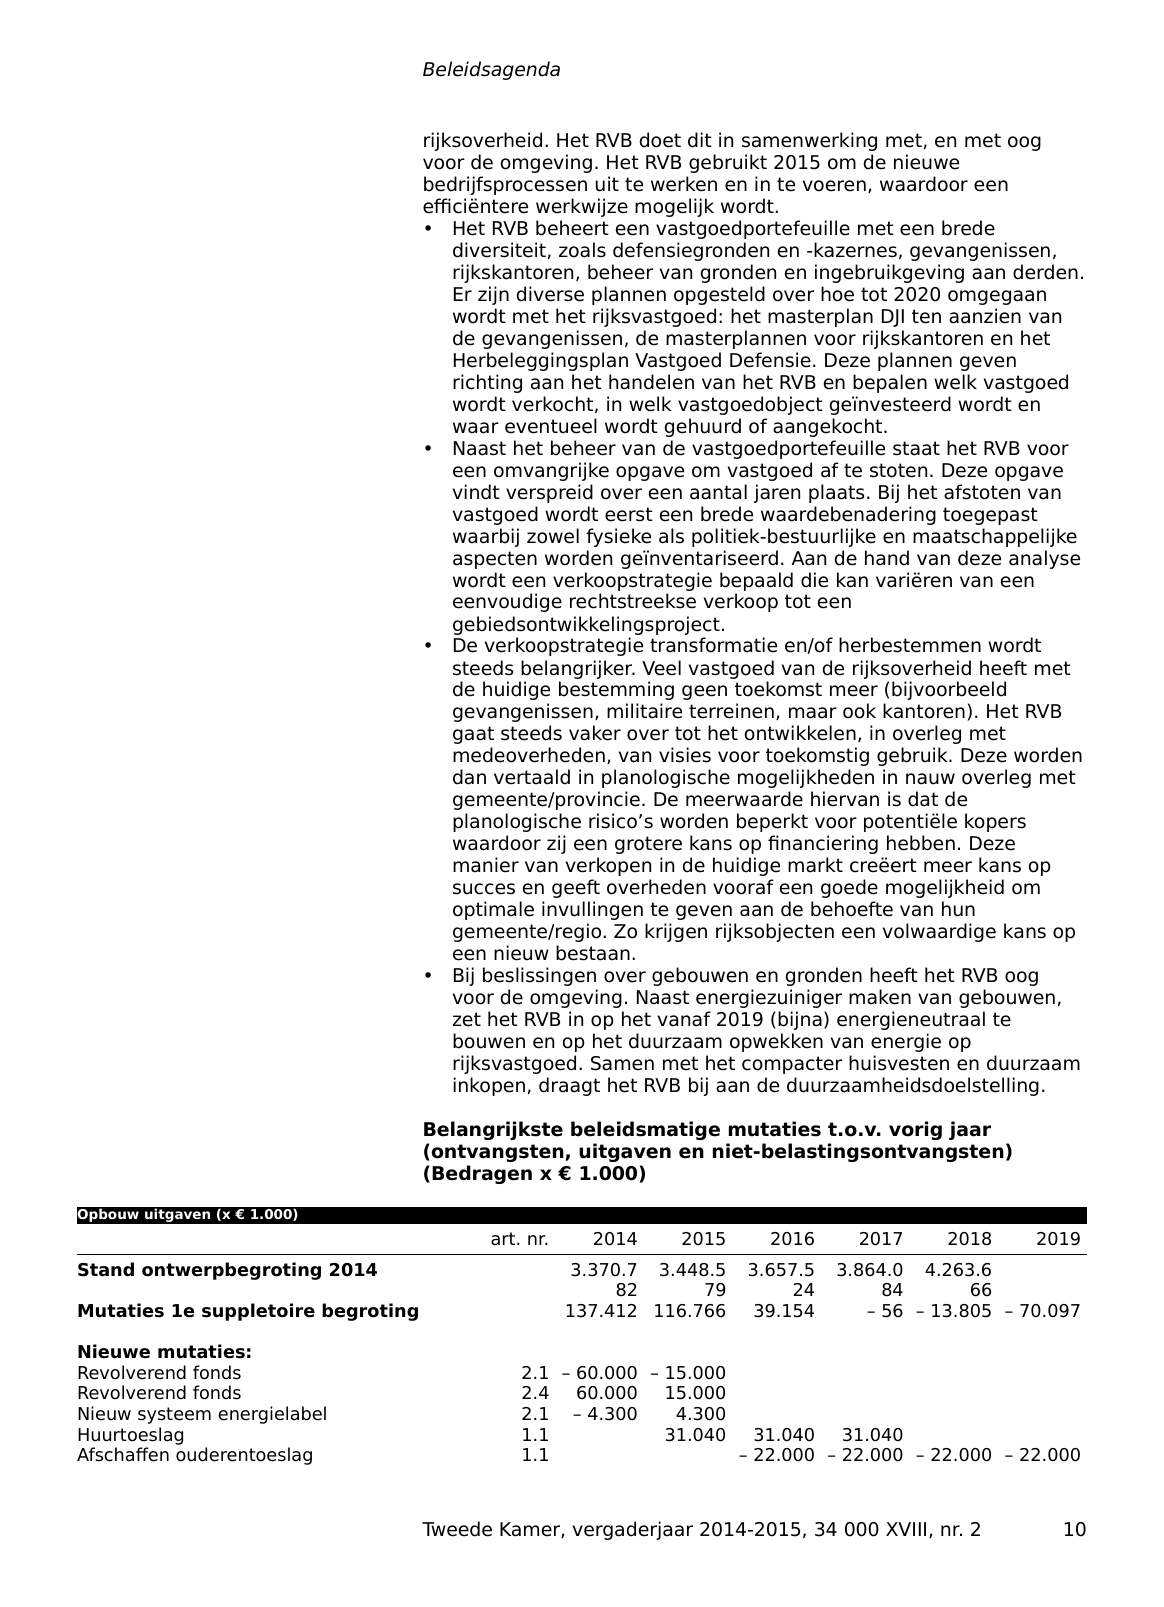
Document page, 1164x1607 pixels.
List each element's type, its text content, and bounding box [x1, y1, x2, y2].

table_cell [998, 1363, 1087, 1383]
table_cell 31.040 [644, 1425, 732, 1445]
table_cell 2.1 [466, 1363, 555, 1383]
table_cell – 22.000 [998, 1445, 1087, 1466]
table_cell [732, 1383, 821, 1404]
table_header Opbouw uitgaven (x € 1.000) [77, 1207, 1087, 1223]
table_cell [909, 1404, 998, 1424]
table_cell 39.154 [732, 1301, 821, 1321]
table_cell – 56 [821, 1301, 909, 1321]
table_cell Afschaffen ouderentoeslag [77, 1445, 466, 1466]
table_cell 2015 [644, 1224, 732, 1254]
table_cell 3.448.579 [644, 1255, 732, 1301]
table_cell [466, 1321, 555, 1342]
table_cell [466, 1342, 555, 1363]
table_cell [909, 1342, 998, 1363]
table_cell [821, 1363, 909, 1383]
table_cell Revolverend fonds [77, 1383, 466, 1404]
table_cell Nieuwe mutaties: [77, 1342, 466, 1363]
table_cell 2014 [555, 1224, 644, 1254]
table_cell – 60.000 [555, 1363, 644, 1383]
table_cell [909, 1383, 998, 1404]
table_cell 1.1 [466, 1425, 555, 1445]
table_cell [555, 1425, 644, 1445]
table_cell art. nr. [466, 1224, 555, 1254]
table_cell [732, 1363, 821, 1383]
table_cell 2.4 [466, 1383, 555, 1404]
table_cell [644, 1342, 732, 1363]
table_cell 1.1 [466, 1445, 555, 1466]
table_cell [998, 1425, 1087, 1445]
table_cell 3.864.084 [821, 1255, 909, 1301]
table_cell [466, 1301, 555, 1321]
table_cell [821, 1383, 909, 1404]
table_cell [998, 1255, 1087, 1301]
table_cell [909, 1425, 998, 1445]
table_cell [466, 1255, 555, 1301]
table_cell 4.263.666 [909, 1255, 998, 1301]
table_cell 2017 [821, 1224, 909, 1254]
table_cell Huurtoeslag [77, 1425, 466, 1445]
table_cell 2.1 [466, 1404, 555, 1424]
table_cell 3.370.782 [555, 1255, 644, 1301]
table_cell [998, 1342, 1087, 1363]
table_cell [998, 1321, 1087, 1342]
table_cell 31.040 [821, 1425, 909, 1445]
table_cell 137.412 [555, 1301, 644, 1321]
table_cell 3.657.524 [732, 1255, 821, 1301]
table_cell 2018 [909, 1224, 998, 1254]
table_cell Mutaties 1e suppletoire begroting [77, 1301, 466, 1321]
table_cell [821, 1321, 909, 1342]
table_cell [909, 1321, 998, 1342]
table_cell 4.300 [644, 1404, 732, 1424]
table_cell [555, 1342, 644, 1363]
table_cell [555, 1321, 644, 1342]
table_cell [555, 1445, 644, 1466]
table_cell [644, 1321, 732, 1342]
table_cell [909, 1363, 998, 1383]
table_cell – 15.000 [644, 1363, 732, 1383]
table_cell 2016 [732, 1224, 821, 1254]
table_cell – 22.000 [821, 1445, 909, 1466]
text • De verkoopstrategie transformatie en/of herbestemmen wordt steeds belangrijker. Veel vastgoed van de rijksoverheid heeft met de huidige bestemming geen toekomst meer (bijvoorbeeld gevangenissen, militaire terreinen, maar ook kantoren). Het RVB gaat steeds vaker over tot het ontwikkelen, in overleg met medeoverheden, van visies voor toekomstig gebruik. Deze worden dan vertaald in planologische mogelijkheden in nauw overleg met gemeente/provincie. De meerwaarde hiervan is dat de planologische risico’s worden beperkt voor potentiële kopers waardoor zij een grotere kans op financiering hebben. Deze manier van verkopen in de huidige markt creëert meer kans op succes en geeft overheden vooraf een goede mogelijkheid om optimale invullingen te geven aan de behoefte van hun gemeente/regio. Zo krijgen rijksobjecten een volwaardige kans op een nieuw bestaan. [422, 635, 1087, 965]
table_cell [821, 1342, 909, 1363]
text rijksoverheid. Het RVB doet dit in samenwerking met, en met oog voor de omgeving. Het RVB gebruikt 2015 om de nieuwe bedrijfsprocessen uit te werken en in te voeren, waardoor een efficiëntere werkwijze mogelijk wordt. [422, 130, 1087, 218]
table_cell 116.766 [644, 1301, 732, 1321]
table_cell 2019 [998, 1224, 1087, 1254]
table_cell – 70.097 [998, 1301, 1087, 1321]
table_cell – 4.300 [555, 1404, 644, 1424]
text • Het RVB beheert een vastgoedportefeuille met een brede diversiteit, zoals defensiegronden en -kazernes, gevangenissen, rijkskantoren, beheer van gronden en ingebruikgeving aan derden. Er zijn diverse plannen opgesteld over hoe tot 2020 omgegaan wordt met het rijksvastgoed: het masterplan DJI ten aanzien van de gevangenissen, de masterplannen voor rijkskantoren en het Herbeleggingsplan Vastgoed Defensie. Deze plannen geven richting aan het handelen van het RVB en bepalen welk vastgoed wordt verkocht, in welk vastgoedobject geïnvesteerd wordt en waar eventueel wordt gehuurd of aangekocht. [422, 218, 1087, 438]
table_cell [732, 1404, 821, 1424]
table_cell Stand ontwerpbegroting 2014 [77, 1255, 466, 1301]
text • Naast het beheer van de vastgoedportefeuille staat het RVB voor een omvangrijke opgave om vastgoed af te stoten. Deze opgave vindt verspreid over een aantal jaren plaats. Bij het afstoten van vastgoed wordt eerst een brede waardebenadering toegepast waarbij zowel fysieke als politiek-bestuurlijke en maatschappelijke aspecten worden geïnventariseerd. Aan de hand van deze analyse wordt een verkoopstrategie bepaald die kan variëren van een eenvoudige rechtstreekse verkoop tot een gebiedsontwikkelingsproject. [422, 438, 1087, 635]
table_cell – 13.805 [909, 1301, 998, 1321]
table_cell [77, 1224, 466, 1254]
table_cell Nieuw systeem energielabel [77, 1404, 466, 1424]
table_cell [821, 1404, 909, 1424]
table_cell [77, 1321, 466, 1342]
subtitle Belangrijkste beleidsmatige mutaties t.o.v. vorig jaar (ontvangsten, uitgaven en niet-belastingsontvangsten) (Bedragen x € 1.000) [422, 1119, 1087, 1185]
table_cell [998, 1383, 1087, 1404]
table_cell 60.000 [555, 1383, 644, 1404]
table_cell Revolverend fonds [77, 1363, 466, 1383]
table_cell [732, 1321, 821, 1342]
table_cell 31.040 [732, 1425, 821, 1445]
text • Bij beslissingen over gebouwen en gronden heeft het RVB oog voor de omgeving. Naast energiezuiniger maken van gebouwen, zet het RVB in op het vanaf 2019 (bijna) energieneutraal te bouwen en op het duurzaam opwekken van energie op rijksvastgoed. Samen met het compacter huisvesten en duurzaam inkopen, draagt het RVB bij aan de duurzaamheidsdoelstelling. [422, 965, 1087, 1097]
table_cell – 22.000 [732, 1445, 821, 1466]
table_cell – 22.000 [909, 1445, 998, 1466]
table_cell [644, 1445, 732, 1466]
table_cell [998, 1404, 1087, 1424]
table_cell [732, 1342, 821, 1363]
table_cell 15.000 [644, 1383, 732, 1404]
